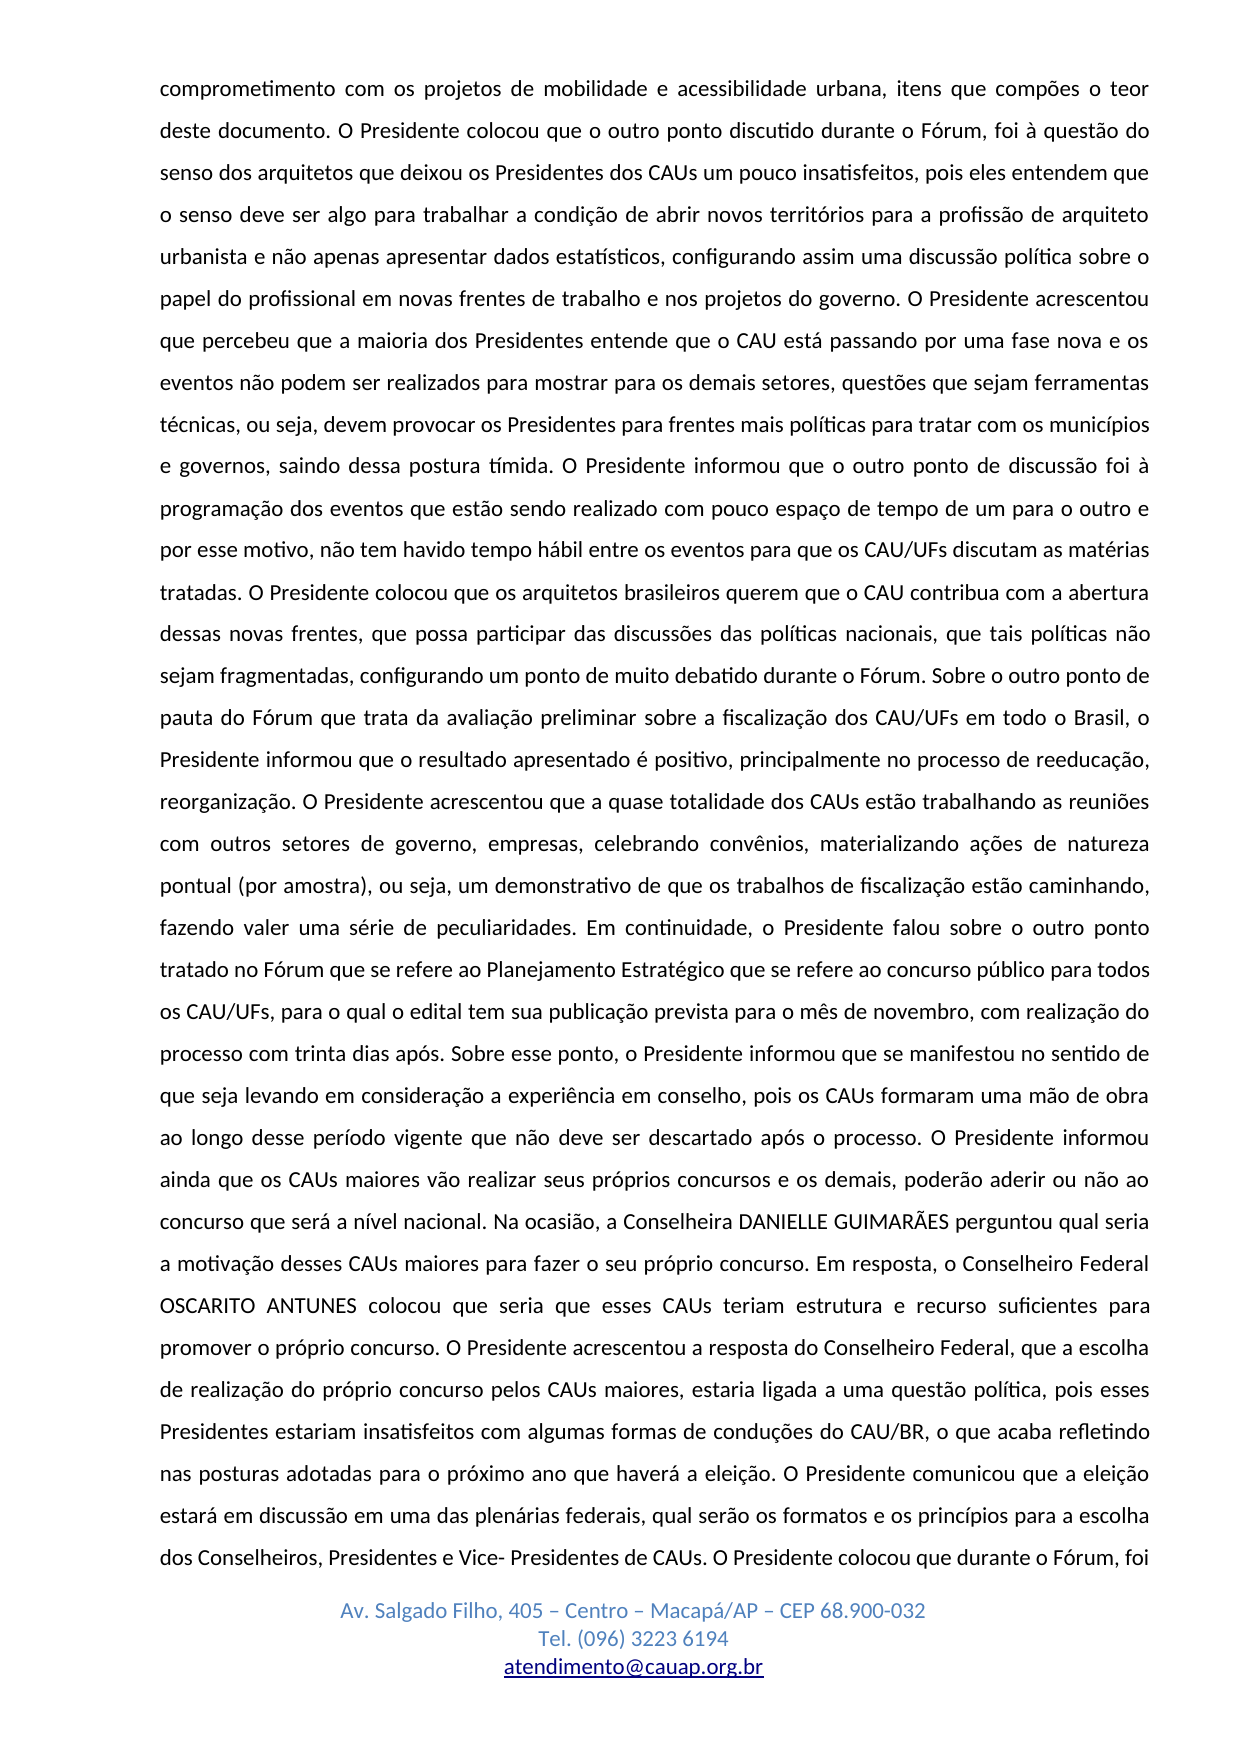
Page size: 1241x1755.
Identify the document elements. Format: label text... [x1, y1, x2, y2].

text comprometimento com os projetos de mobilidade e acessibilidade urbana, itens que compões o teor deste documento. O Presidente colocou que o outro ponto discutido durante o Fórum, foi à questão do senso dos arquitetos que deixou os Presidentes dos CAUs um pouco insatisfeitos, pois eles entendem que o senso deve ser algo para trabalhar a condição de abrir novos territórios para a profissão de arquiteto urbanista e não apenas apresentar dados estatísticos, configurando assim uma discussão política sobre o papel do profissional em novas frentes de trabalho e nos projetos do governo. O Presidente acrescentou que percebeu que a maioria dos Presidentes entende que o CAU está passando por uma fase nova e os eventos não podem ser realizados para mostrar para os demais setores, questões que sejam ferramentas técnicas, ou seja, devem provocar os Presidentes para frentes mais políticas para tratar com os municípios e governos, saindo dessa postura tímida. O Presidente informou que o outro ponto de discussão foi à programação dos eventos que estão sendo realizado com pouco espaço de tempo de um para o outro e por esse motivo, não tem havido tempo hábil entre os eventos para que os CAU/UFs discutam as matérias tratadas. O Presidente colocou que os arquitetos brasileiros querem que o CAU contribua com a abertura dessas novas frentes, que possa participar das discussões das políticas nacionais, que tais políticas não sejam fragmentadas, configurando um ponto de muito debatido durante o Fórum. Sobre o outro ponto de pauta do Fórum que trata da avaliação preliminar sobre a fiscalização dos CAU/UFs em todo o Brasil, o Presidente informou que o resultado apresentado é positivo, principalmente no processo de reeducação, reorganização. O Presidente acrescentou que a quase totalidade dos CAUs estão trabalhando as reuniões com outros setores de governo, empresas, celebrando convênios, materializando ações de natureza pontual (por amostra), ou seja, um demonstrativo de que os trabalhos de fiscalização estão caminhando, fazendo valer uma série de peculiaridades. Em continuidade, o Presidente falou sobre o outro ponto tratado no Fórum que se refere ao Planejamento Estratégico que se refere ao concurso público para todos os CAU/UFs, para o qual o edital tem sua publicação prevista para o mês de novembro, com realização do processo com trinta dias após. Sobre esse ponto, o Presidente informou que se manifestou no sentido de que seja levando em consideração a experiência em conselho, pois os CAUs formaram uma mão de obra ao longo desse período vigente que não deve ser descartado após o processo. O Presidente informou ainda que os CAUs maiores vão realizar seus próprios concursos e os demais, poderão aderir ou não ao concurso que será a nível nacional. Na ocasião, a Conselheira DANIELLE GUIMARÃES perguntou qual seria a motivação desses CAUs maiores para fazer o seu próprio concurso. Em resposta, o Conselheiro Federal OSCARITO ANTUNES colocou que seria que esses CAUs teriam estrutura e recurso suficientes para promover o próprio concurso. O Presidente acrescentou a resposta do Conselheiro Federal, que a escolha de realização do próprio concurso pelos CAUs maiores, estaria ligada a uma questão política, pois esses Presidentes estariam insatisfeitos com algumas formas de conduções do CAU/BR, o que acaba refletindo nas posturas adotadas para o próximo ano que haverá a eleição. O Presidente comunicou que a eleição estará em discussão em uma das plenárias federais, qual serão os formatos e os princípios para a escolha dos Conselheiros, Presidentes e Vice- Presidentes de CAUs. O Presidente colocou que durante o Fórum, foi [159, 74, 1152, 1571]
